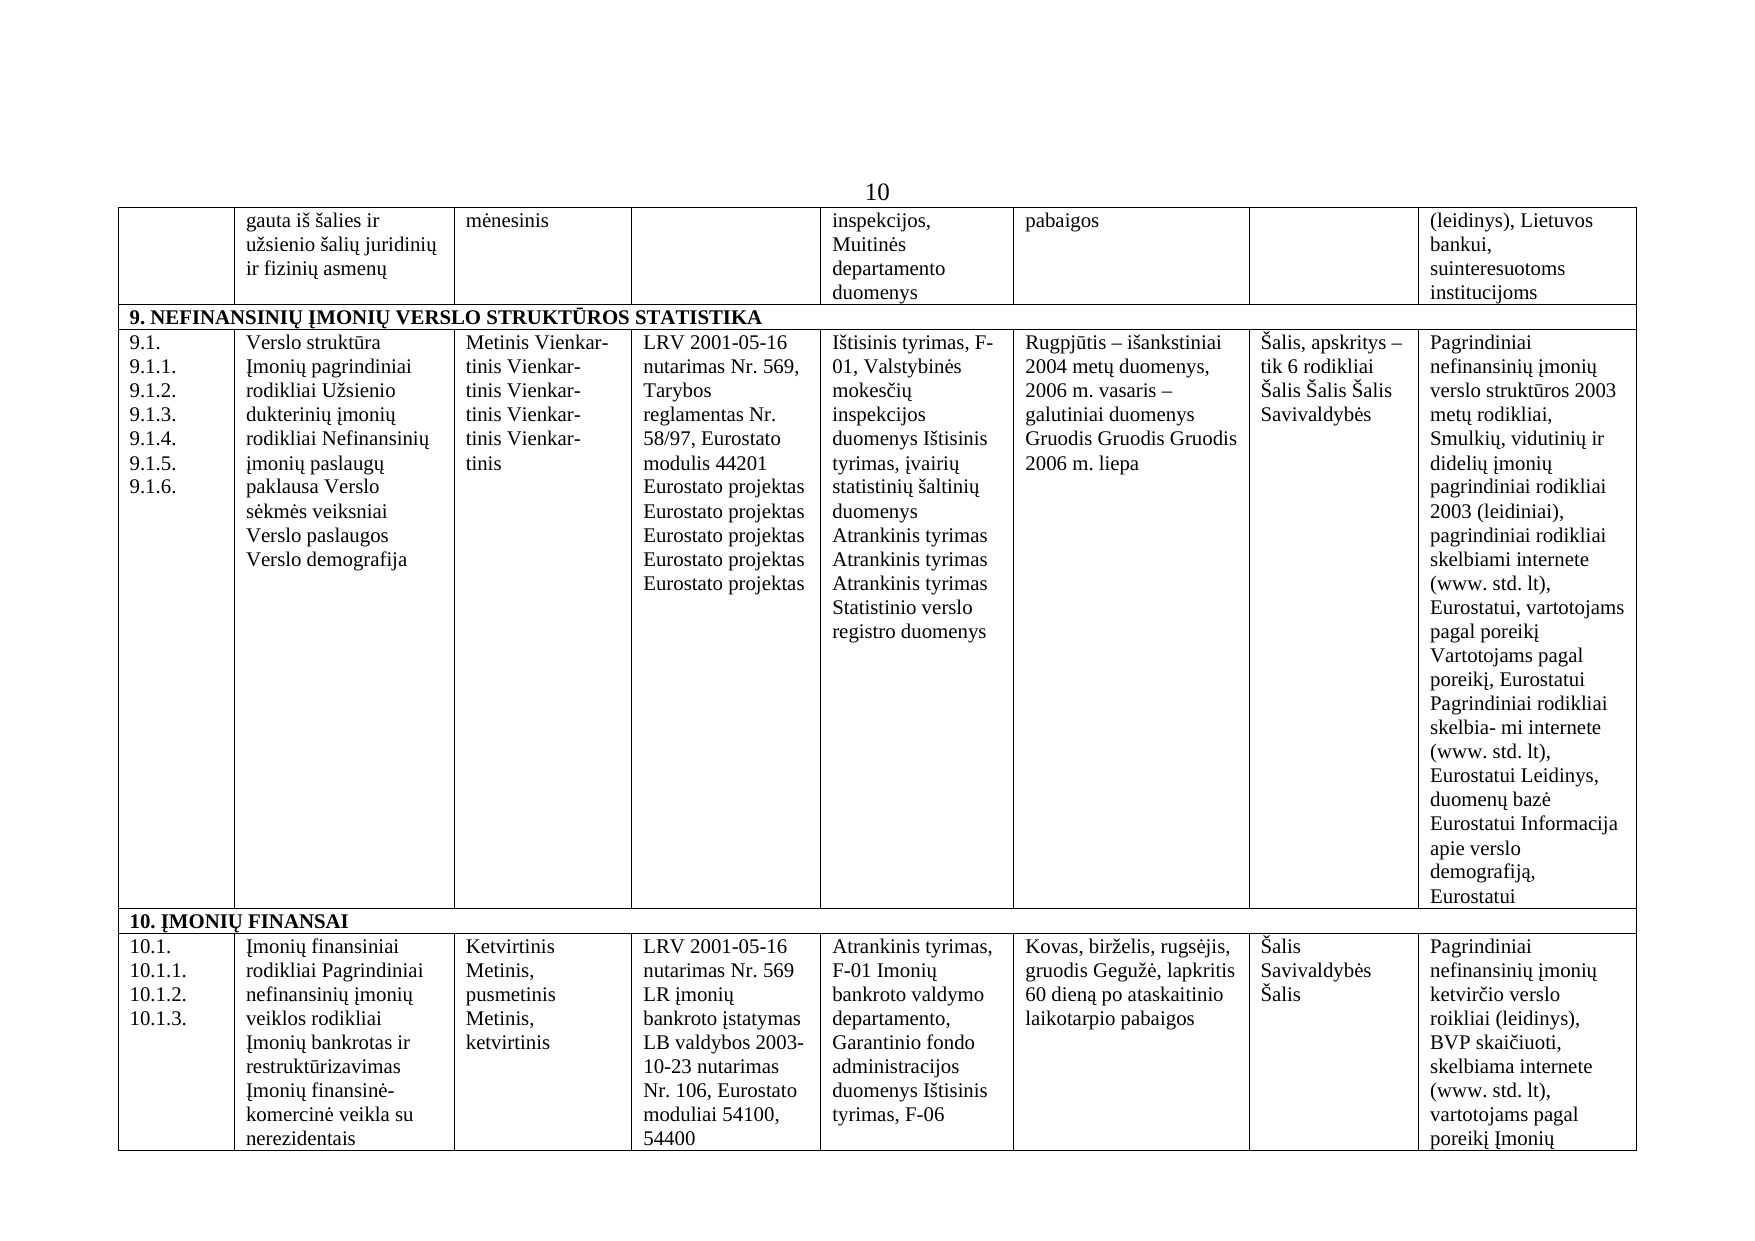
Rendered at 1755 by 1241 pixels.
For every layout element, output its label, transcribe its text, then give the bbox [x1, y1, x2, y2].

table_cell 10. ĮMONIŲ FINANSAI [119, 909, 1636, 933]
table_cell 10.1. 10.1.1. 10.1.2. 10.1.3. [119, 934, 234, 1150]
table_cell LRV 2001-05-16 nutarimas Nr. 569 LR įmonių bankroto įstatymas LB valdybos 2003-10-23 nutarimas Nr. 106, Eurostato moduliai 54100, 54400 [632, 934, 820, 1150]
table_cell [1250, 208, 1418, 304]
table_cell Ištisinis tyrimas, F-01, Valstybinės mokesčių inspekcijos duomenys Ištisinis tyrimas, įvairių statistinių šaltinių duomenys Atrankinis tyrimas Atrankinis tyrimas Atrankinis tyrimas Statistinio verslo registro duomenys [821, 330, 1013, 908]
table_cell Ketvirtinis Metinis, pusmetinis Metinis, ketvirtinis [455, 934, 631, 1150]
table_cell 9.1. 9.1.1. 9.1.2. 9.1.3. 9.1.4. 9.1.5. 9.1.6. [119, 330, 234, 908]
table_cell inspekcijos, Muitinės departamento duomenys [821, 208, 1013, 304]
table_cell (leidinys), Lietuvos bankui, suinteresuotoms institucijoms [1419, 208, 1636, 304]
table_cell pabaigos [1014, 208, 1249, 304]
table_cell 9. NEFINANSINIŲ ĮMONIŲ VERSLO STRUKTŪROS STATISTIKA [119, 305, 1636, 329]
table_cell Metinis Vienkar- tinis Vienkar- tinis Vienkar- tinis Vienkar- tinis Vienkar- tinis [455, 330, 631, 908]
table_cell Verslo struktūra Įmonių pagrindiniai rodikliai Užsienio dukterinių įmonių rodikliai Nefinansinių įmonių paslaugų paklausa Verslo sėkmės veiksniai Verslo paslaugos Verslo demografija [235, 330, 454, 908]
table_cell Kovas, birželis, rugsėjis, gruodis Gegužė, lapkritis 60 dieną po ataskaitinio laikotarpio pabaigos [1014, 934, 1249, 1150]
table_cell Pagrindiniai nefinansinių įmonių verslo struktūros 2003 metų rodikliai, Smulkių, vidutinių ir didelių įmonių pagrindiniai rodikliai 2003 (leidiniai), pagrindiniai rodikliai skelbiami internete (www. std. lt), Eurostatui, vartotojams pagal poreikį Vartotojams pagal poreikį, Eurostatui Pagrindiniai rodikliai skelbia- mi internete (www. std. lt), Eurostatui Leidinys, duomenų bazė Eurostatui Informacija apie verslo demografiją, Eurostatui [1419, 330, 1636, 908]
table_cell Šalis, apskritys – tik 6 rodikliai Šalis Šalis Šalis Savivaldybės [1250, 330, 1418, 908]
table_cell [119, 208, 234, 304]
table_cell Rugpjūtis – išankstiniai 2004 metų duomenys, 2006 m. vasaris – galutiniai duomenys Gruodis Gruodis Gruodis 2006 m. liepa [1014, 330, 1249, 908]
table_cell gauta iš šalies ir užsienio šalių juridinių ir fizinių asmenų [235, 208, 454, 304]
table_cell Įmonių finansiniai rodikliai Pagrindiniai nefinansinių įmonių veiklos rodikliai Įmonių bankrotas ir restruktūrizavimas Įmonių finansinė- komercinė veikla su nerezidentais [235, 934, 454, 1150]
table_cell Šalis Savivaldybės Šalis [1250, 934, 1418, 1150]
table_cell mėnesinis [455, 208, 631, 304]
table_cell Pagrindiniai nefinansinių įmonių ketvirčio verslo roikliai (leidinys), BVP skaičiuoti, skelbiama internete (www. std. lt), vartotojams pagal poreikį Įmonių [1419, 934, 1636, 1150]
table_cell LRV 2001-05-16 nutarimas Nr. 569, Tarybos reglamentas Nr. 58/97, Eurostato modulis 44201 Eurostato projektas Eurostato projektas Eurostato projektas Eurostato projektas Eurostato projektas [632, 330, 820, 908]
table_cell Atrankinis tyrimas, F-01 Imonių bankroto valdymo departamento, Garantinio fondo administracijos duomenys Ištisinis tyrimas, F-06 [821, 934, 1013, 1150]
table_cell [632, 208, 820, 304]
